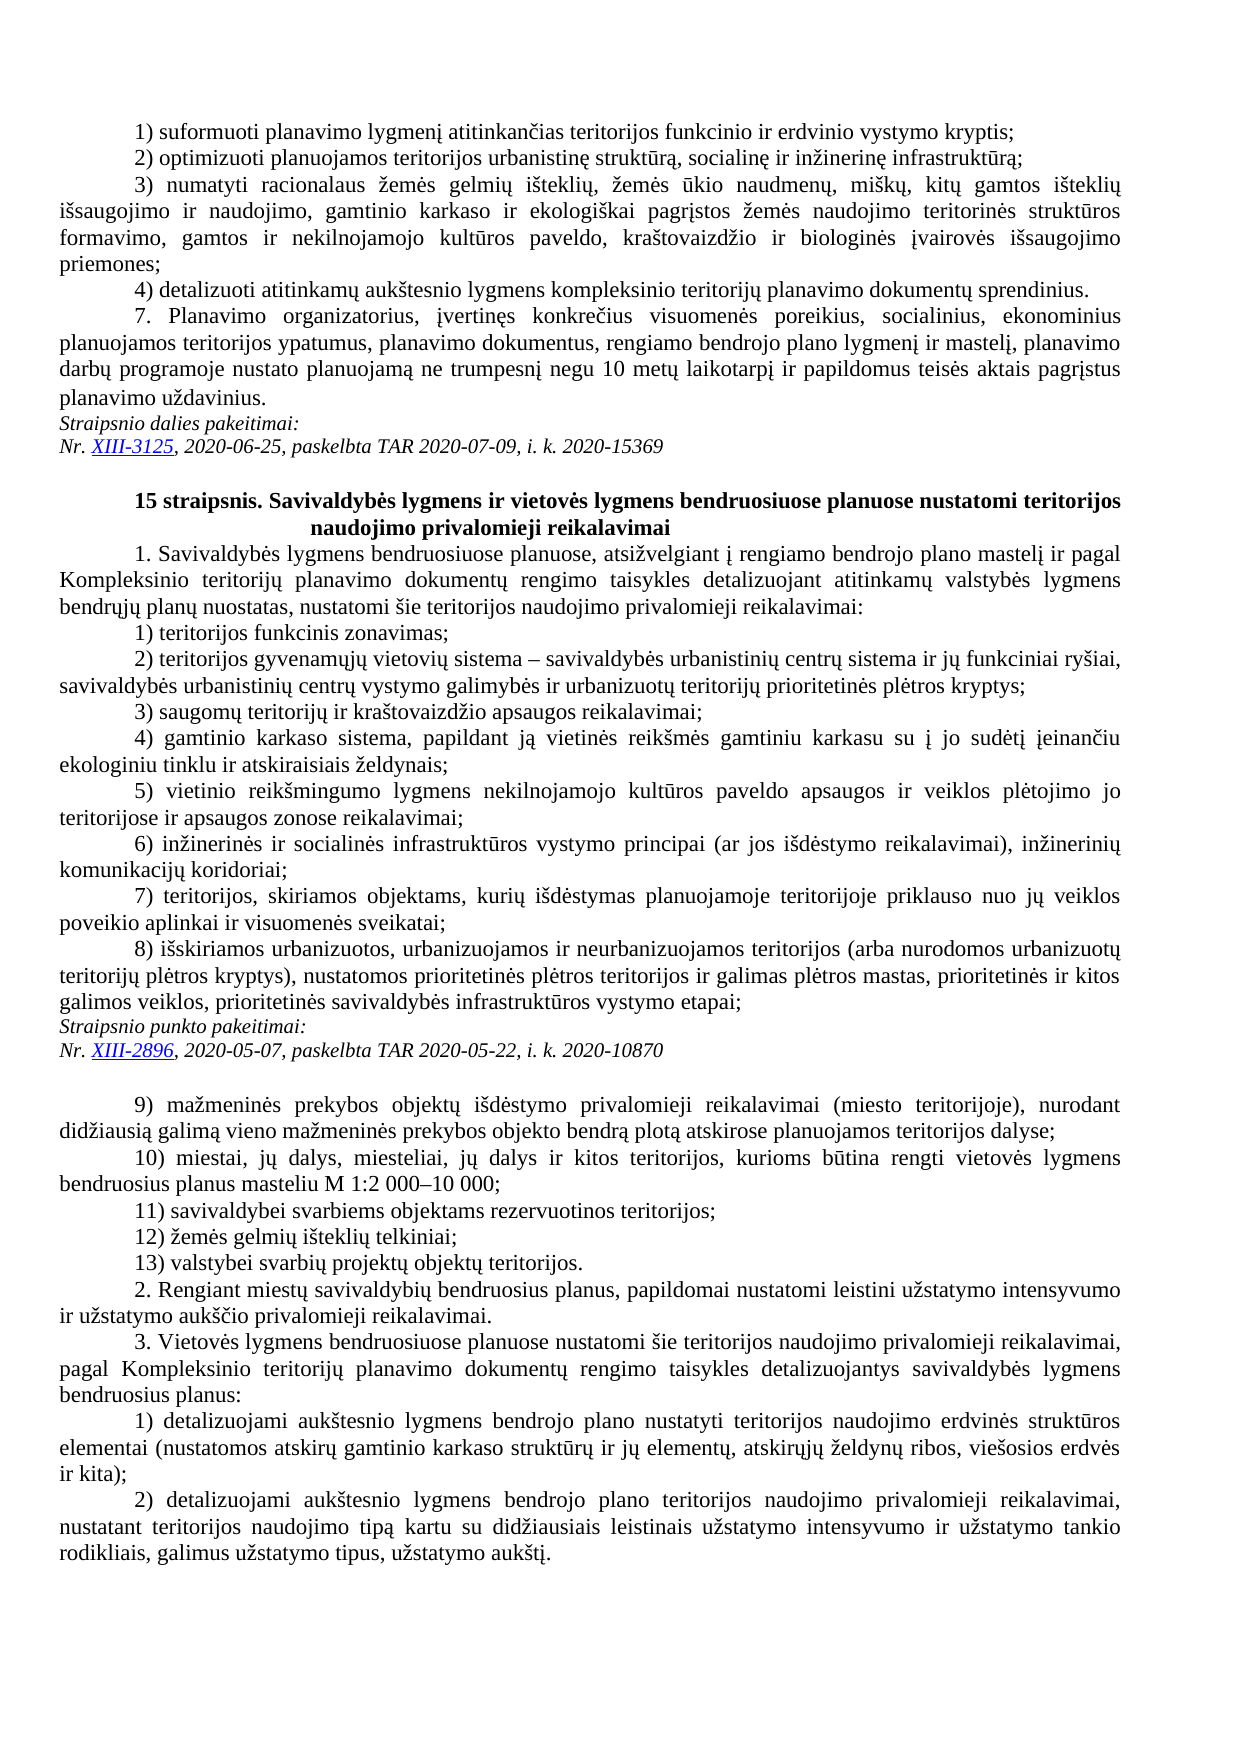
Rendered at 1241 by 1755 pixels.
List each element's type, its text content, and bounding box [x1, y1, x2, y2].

text 12) žemės gelmių išteklių telkiniai; [59, 1223, 1122, 1249]
text 4) gamtinio karkaso sistema, papildant ją vietinės reikšmės gamtiniu karkasu su į jo sudėtį įeinančiu ekologiniu tinklu ir atskiraisiais želdynais; [59, 724, 1122, 777]
text 3) saugomų teritorijų ir kraštovaizdžio apsaugos reikalavimai; [59, 698, 1122, 724]
text 2) detalizuojami aukštesnio lygmens bendrojo plano teritorijos naudojimo privalomieji reikalavimai, nustatant teritorijos naudojimo tipą kartu su didžiausiais leistinais užstatymo intensyvumo ir užstatymo tankio rodikliais, galimus užstatymo tipus, užstatymo aukštį. [59, 1487, 1122, 1566]
text 1) detalizuojami aukštesnio lygmens bendrojo plano nustatyti teritorijos naudojimo erdvinės struktūros elementai (nustatomos atskirų gamtinio karkaso struktūrų ir jų elementų, atskirųjų želdynų ribos, viešosios erdvės ir kita); [59, 1407, 1122, 1487]
text Straipsnio punkto pakeitimai: [59, 1014, 1122, 1038]
text 1) teritorijos funkcinis zonavimas; [59, 619, 1122, 645]
text 1. Savivaldybės lygmens bendruosiuose planuose, atsižvelgiant į rengiamo bendrojo plano mastelį ir pagal Kompleksinio teritorijų planavimo dokumentų rengimo taisykles detalizuojant atitinkamų valstybės lygmens bendrųjų planų nuostatas, nustatomi šie teritorijos naudojimo privalomieji reikalavimai: [59, 540, 1122, 619]
text 13) valstybei svarbių projektų objektų teritorijos. [59, 1249, 1122, 1276]
text 3. Vietovės lygmens bendruosiuose planuose nustatomi šie teritorijos naudojimo privalomieji reikalavimai, pagal Kompleksinio teritorijų planavimo dokumentų rengimo taisykles detalizuojantys savivaldybės lygmens bendruosius planus: [59, 1328, 1122, 1407]
text Nr. XIII-2896, 2020-05-07, paskelbta TAR 2020-05-22, i. k. 2020-10870 [59, 1038, 1122, 1062]
text 2) optimizuoti planuojamos teritorijos urbanistinę struktūrą, socialinę ir inžinerinę infrastruktūrą; [59, 144, 1122, 171]
text 8) išskiriamos urbanizuotos, urbanizuojamos ir neurbanizuojamos teritorijos (arba nurodomos urbanizuotų teritorijų plėtros kryptys), nustatomos prioritetinės plėtros teritorijos ir galimas plėtros mastas, prioritetinės ir kitos galimos veiklos, prioritetinės savivaldybės infrastruktūros vystymo etapai; [59, 935, 1122, 1014]
text 3) numatyti racionalaus žemės gelmių išteklių, žemės ūkio naudmenų, miškų, kitų gamtos išteklių išsaugojimo ir naudojimo, gamtinio karkaso ir ekologiškai pagrįstos žemės naudojimo teritorinės struktūros formavimo, gamtos ir nekilnojamojo kultūros paveldo, kraštovaizdžio ir biologinės įvairovės išsaugojimo priemones; [59, 171, 1122, 276]
text 5) vietinio reikšmingumo lygmens nekilnojamojo kultūros paveldo apsaugos ir veiklos plėtojimo jo teritorijose ir apsaugos zonose reikalavimai; [59, 777, 1122, 830]
text 2) teritorijos gyvenamųjų vietovių sistema – savivaldybės urbanistinių centrų sistema ir jų funkciniai ryšiai, savivaldybės urbanistinių centrų vystymo galimybės ir urbanizuotų teritorijų prioritetinės plėtros kryptys; [59, 645, 1122, 698]
text Nr. XIII-3125, 2020-06-25, paskelbta TAR 2020-07-09, i. k. 2020-15369 [59, 434, 1122, 458]
text 7. Planavimo organizatorius, įvertinęs konkrečius visuomenės poreikius, socialinius, ekonominius planuojamos teritorijos ypatumus, planavimo dokumentus, rengiamo bendrojo plano lygmenį ir mastelį, planavimo darbų programoje nustato planuojamą ne trumpesnį negu 10 metų laikotarpį ir papildomus teisės aktais pagrįstus planavimo uždavinius. [59, 303, 1122, 410]
text 2. Rengiant miestų savivaldybių bendruosius planus, papildomai nustatomi leistini užstatymo intensyvumo ir užstatymo aukščio privalomieji reikalavimai. [59, 1276, 1122, 1328]
text 10) miestai, jų dalys, miesteliai, jų dalys ir kitos teritorijos, kurioms būtina rengti vietovės lygmens bendruosius planus masteliu M 1:2 000–10 000; [59, 1144, 1122, 1197]
text 4) detalizuoti atitinkamų aukštesnio lygmens kompleksinio teritorijų planavimo dokumentų sprendinius. [59, 276, 1122, 303]
text 9) mažmeninės prekybos objektų išdėstymo privalomieji reikalavimai (miesto teritorijoje), nurodant didžiausią galimą vieno mažmeninės prekybos objekto bendrą plotą atskirose planuojamos teritorijos dalyse; [59, 1091, 1122, 1144]
text 15 straipsnis. Savivaldybės lygmens ir vietovės lygmens bendruosiuose planuose nustatomi teritorijos naudojimo privalomieji reikalavimai [134, 487, 1122, 540]
text 7) teritorijos, skiriamos objektams, kurių išdėstymas planuojamoje teritorijoje priklauso nuo jų veiklos poveikio aplinkai ir visuomenės sveikatai; [59, 883, 1122, 935]
text 1) suformuoti planavimo lygmenį atitinkančias teritorijos funkcinio ir erdvinio vystymo kryptis; [59, 118, 1122, 144]
text 11) savivaldybei svarbiems objektams rezervuotinos teritorijos; [59, 1197, 1122, 1223]
text Straipsnio dalies pakeitimai: [59, 410, 1122, 434]
text 6) inžinerinės ir socialinės infrastruktūros vystymo principai (ar jos išdėstymo reikalavimai), inžinerinių komunikacijų koridoriai; [59, 830, 1122, 883]
